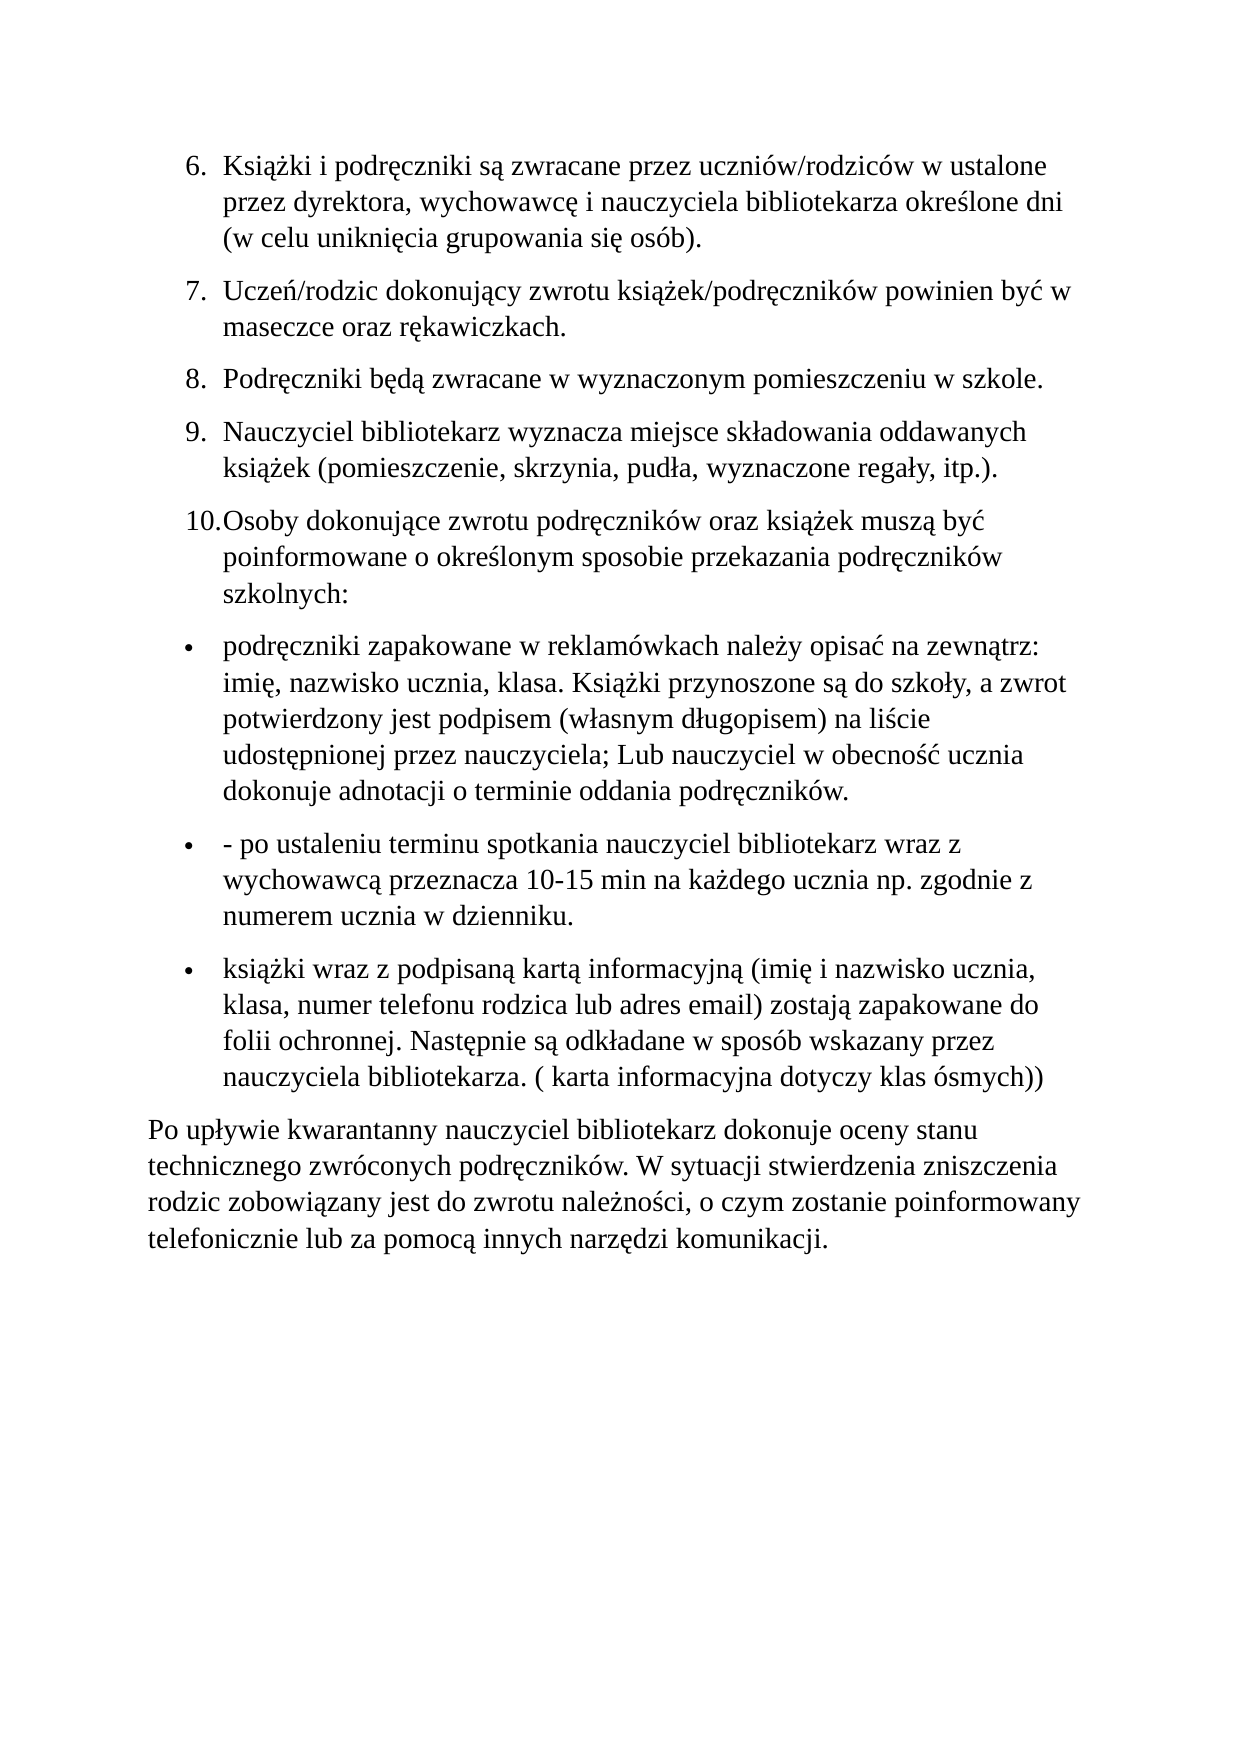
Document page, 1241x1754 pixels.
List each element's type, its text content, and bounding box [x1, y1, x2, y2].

list książki wraz z podpisaną kartą informacyjną (imię i nazwisko ucznia, klasa, numer telefonu rodzica lub adres email) zostają zapakowane do folii ochronnej. Następnie są odkładane w sposób wskazany przez nauczyciela bibliotekarza. ( karta informacyjna dotyczy klas ósmych)) [185, 951, 1093, 1093]
text Po upływie kwarantanny nauczyciel bibliotekarz dokonuje oceny stanu technicznego zwróconych podręczników. W sytuacji stwierdzenia zniszczenia rodzic zobowiązany jest do zwrotu należności, o czym zostanie poinformowany telefonicznie lub za pomocą innych narzędzi komunikacji. [148, 1112, 1093, 1254]
list Nauczyciel bibliotekarz wyznacza miejsce składowania oddawanych książek (pomieszczenie, skrzynia, pudła, wyznaczone regały, itp.). [185, 414, 1093, 484]
list Uczeń/rodzic dokonujący zwrotu książek/podręczników powinien być w maseczce oraz rękawiczkach. [185, 273, 1093, 342]
list Książki i podręczniki są zwracane przez uczniów/rodziców w ustalone przez dyrektora, wychowawcę i nauczyciela bibliotekarza określone dni (w celu uniknięcia grupowania się osób). [185, 148, 1093, 253]
list - po ustaleniu terminu spotkania nauczyciel bibliotekarz wraz z wychowawcą przeznacza 10-15 min na każdego ucznia np. zgodnie z numerem ucznia w dzienniku. [185, 826, 1093, 932]
list podręczniki zapakowane w reklamówkach należy opisać na zewnątrz: imię, nazwisko ucznia, klasa. Książki przynoszone są do szkoły, a zwrot potwierdzony jest podpisem (własnym długopisem) na liście udostępnionej przez nauczyciela; Lub nauczyciel w obecność ucznia dokonuje adnotacji o terminie oddania podręczników. [185, 628, 1093, 807]
list Osoby dokonujące zwrotu podręczników oraz książek muszą być poinformowane o określonym sposobie przekazania podręczników szkolnych: [185, 503, 1093, 609]
list Podręczniki będą zwracane w wyznaczonym pomieszczeniu w szkole. [185, 362, 1093, 395]
